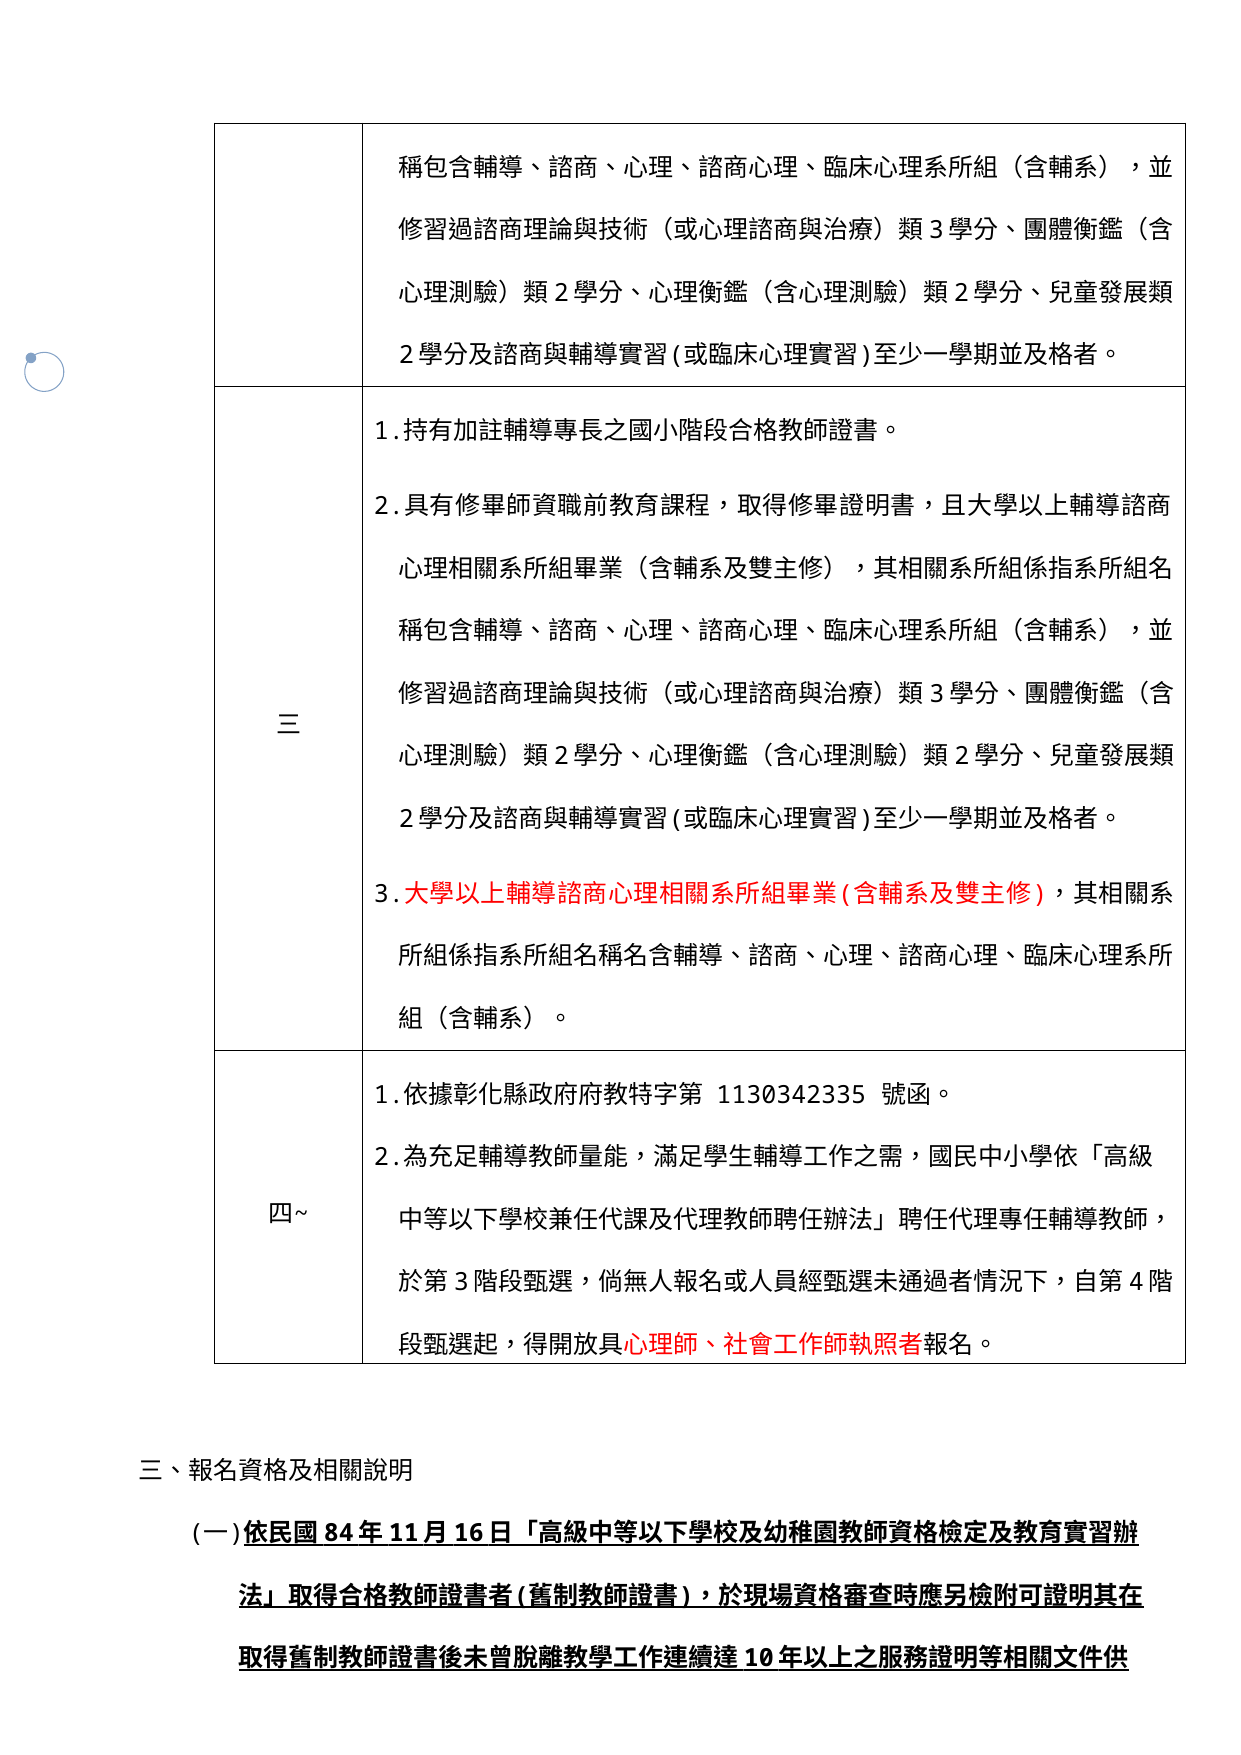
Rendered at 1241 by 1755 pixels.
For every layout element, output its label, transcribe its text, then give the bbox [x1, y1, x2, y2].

table_cell 稱包含輔導、諮商、心理、諮商心理、臨床心理系所組（含輔系），並修習過諮商理論與技術（或心理諮商與治療）類3學分、團體衡鑑（含心理測驗）類2學分、心理衡鑑（含心理測驗）類2學分、兒童發展類2學分及諮商與輔導實習(或臨床心理實習)至少一學期並及格者。 [363, 124, 1185, 386]
table_cell 三 [215, 387, 362, 1050]
table_cell 1.持有加註輔導專長之國小階段合格教師證書。 2.具有修畢師資職前教育課程，取得修畢證明書，且大學以上輔導諮商心理相關系所組畢業（含輔系及雙主修），其相關系所組係指系所組名稱包含輔導、諮商、心理、諮商心理、臨床心理系所組（含輔系），並修習過諮商理論與技術（或心理諮商與治療）類3學分、團體衡鑑（含心理測驗）類2學分、心理衡鑑（含心理測驗）類2學分、兒童發展類2學分及諮商與輔導實習(或臨床心理實習)至少一學期並及格者。 3.大學以上輔導諮商心理相關系所組畢業(含輔系及雙主修)，其相關系所組係指系所組名稱名含輔導、諮商、心理、諮商心理、臨床心理系所組（含輔系）。 [363, 387, 1185, 1050]
text (一)依民國84年11月16日「高級中等以下學校及幼稚園教師資格檢定及教育實習辦法」取得合格教師證書者(舊制教師證書)，於現場資格審查時應另檢附可證明其在取得舊制教師證書後未曾脫離教學工作連續達10年以上之服務證明等相關文件供 [189, 1489, 1152, 1677]
table_cell [215, 124, 362, 386]
table_cell 1.依據彰化縣政府府教特字第 1130342335 號函。 2.為充足輔導教師量能，滿足學生輔導工作之需，國民中小學依「高級中等以下學校兼任代課及代理教師聘任辦法」聘任代理專任輔導教師，於第3階段甄選，倘無人報名或人員經甄選未通過者情況下，自第4階段甄選起，得開放具心理師、社會工作師執照者報名。 [363, 1051, 1185, 1363]
text 三、報名資格及相關說明 [139, 1427, 1152, 1489]
table_cell 四~ [215, 1051, 362, 1363]
